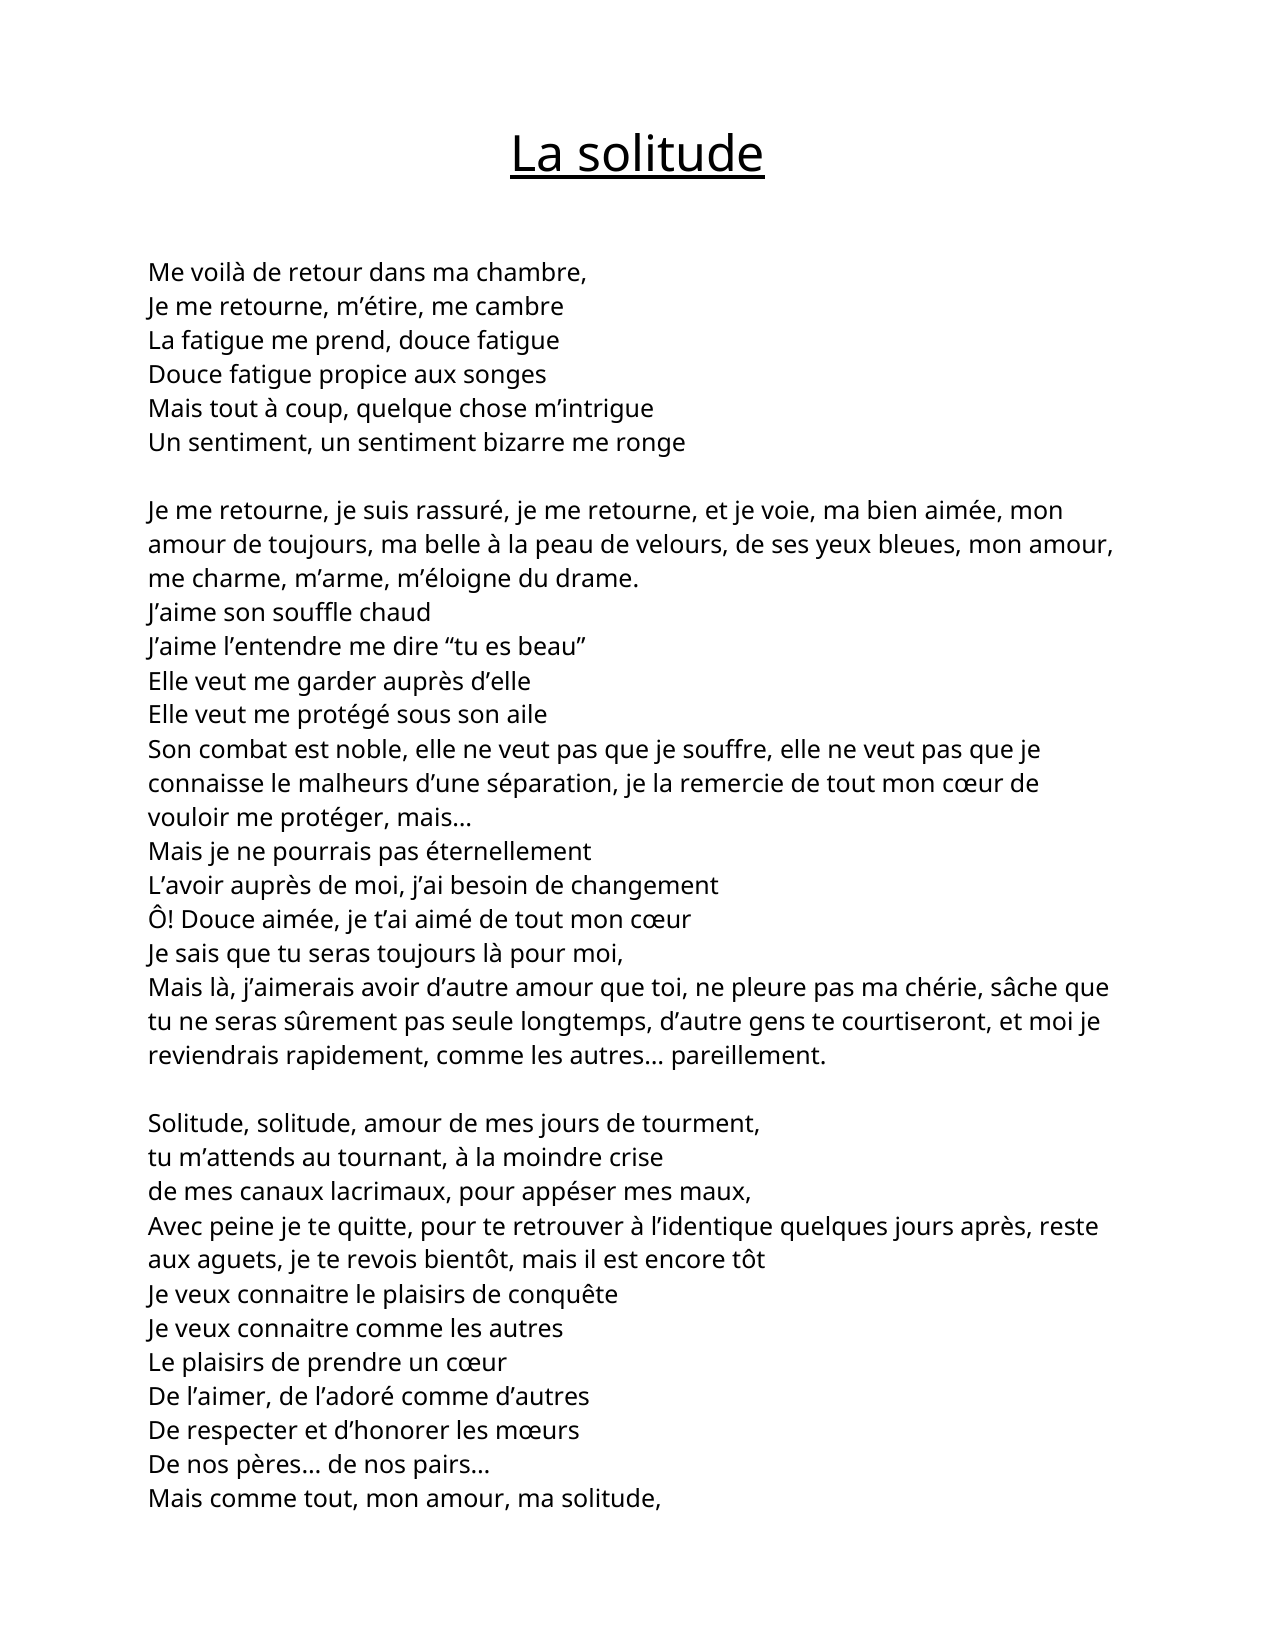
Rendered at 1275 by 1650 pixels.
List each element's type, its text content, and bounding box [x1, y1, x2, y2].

text Je veux connaitre comme les autres [148, 1310, 1127, 1344]
text Mais comme tout, mon amour, ma solitude, [148, 1481, 1127, 1515]
text J’aime son souffle chaud [148, 595, 1127, 629]
text Mais tout à coup, quelque chose m’intrigue [148, 391, 1127, 425]
text La fatigue me prend, douce fatigue [148, 322, 1127, 357]
text Je sais que tu seras toujours là pour moi, [148, 936, 1127, 970]
text Je me retourne, je suis rassuré, je me retourne, et je voie, ma bien aimée, mon amour de toujours, ma belle à la peau de velours, de ses yeux bleues, mon amour, me charme, m’arme, m’éloigne du drame. [148, 493, 1127, 595]
text Son combat est noble, elle ne veut pas que je souffre, elle ne veut pas que je connaisse le malheurs d’une séparation, je la remercie de tout mon cœur de vouloir me protéger, mais… [148, 731, 1127, 833]
text Je me retourne, m’étire, me cambre [148, 288, 1127, 322]
text Elle veut me garder auprès d’elle [148, 663, 1127, 697]
text Mais je ne pourrais pas éternellement [148, 833, 1127, 867]
text L’avoir auprès de moi, j’ai besoin de changement [148, 867, 1127, 902]
text Le plaisirs de prendre un cœur [148, 1344, 1127, 1378]
text De respecter et d’honorer les mœurs [148, 1412, 1127, 1447]
text Me voilà de retour dans ma chambre, [148, 254, 1127, 288]
text Douce fatigue propice aux songes [148, 357, 1127, 391]
text tu m’attends au tournant, à la moindre crise [148, 1140, 1127, 1174]
text De nos pères… de nos pairs… [148, 1447, 1127, 1481]
subtitle La solitude [148, 118, 1127, 186]
text Avec peine je te quitte, pour te retrouver à l’identique quelques jours après, reste aux aguets, je te revois bientôt, mais il est encore tôt [148, 1208, 1127, 1276]
text Un sentiment, un sentiment bizarre me ronge [148, 425, 1127, 459]
text de mes canaux lacrimaux, pour appéser mes maux, [148, 1174, 1127, 1208]
text Solitude, solitude, amour de mes jours de tourment, [148, 1106, 1127, 1140]
text De l’aimer, de l’adoré comme d’autres [148, 1378, 1127, 1412]
text Mais là, j’aimerais avoir d’autre amour que toi, ne pleure pas ma chérie, sâche que tu ne seras sûrement pas seule longtemps, d’autre gens te courtiseront, et moi je reviendrais rapidement, comme les autres… pareillement. [148, 970, 1127, 1072]
text Ô! Douce aimée, je t’ai aimé de tout mon cœur [148, 902, 1127, 936]
text Je veux connaitre le plaisirs de conquête [148, 1276, 1127, 1310]
text J’aime l’entendre me dire “tu es beau” [148, 629, 1127, 663]
text Elle veut me protégé sous son aile [148, 697, 1127, 731]
